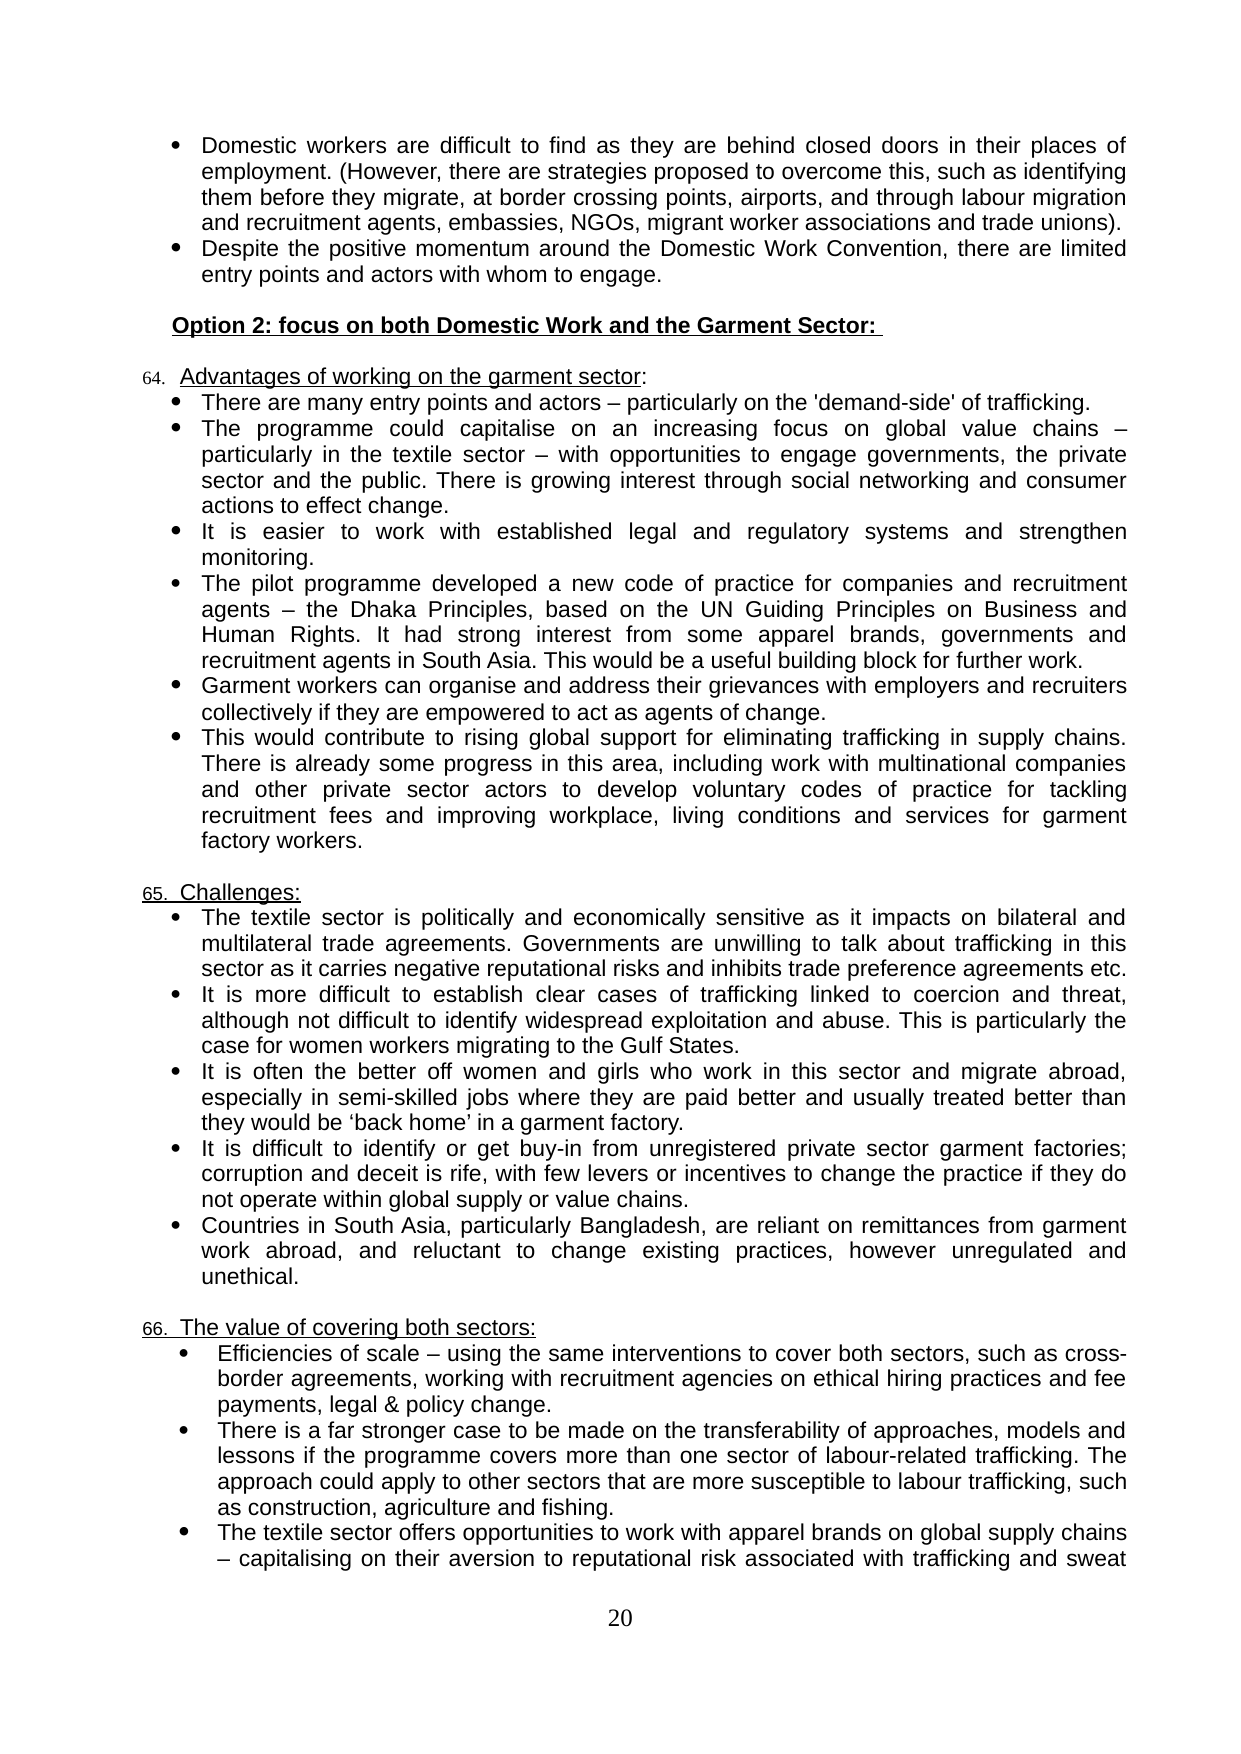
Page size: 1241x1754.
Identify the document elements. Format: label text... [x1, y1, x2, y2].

list The textile sector is politically and economically sensitive as it impacts on bilateral and multilateral trade agreements. Governments are unwilling to talk about trafficking in this sector as it carries negative reputational risks and inhibits trade preference agreements etc. [172, 905, 1128, 982]
list It is more difficult to establish clear cases of trafficking linked to coercion and threat, although not difficult to identify widespread exploitation and abuse. This is particularly the case for women workers migrating to the Gulf States. [172, 982, 1128, 1058]
list Countries in South Asia, particularly Bangladesh, are reliant on remittances from garment work abroad, and reluctant to change existing practices, however unregulated and unethical. [172, 1212, 1128, 1289]
list Efficiencies of scale – using the same interventions to cover both sectors, such as cross-border agreements, working with recruitment agencies on ethical hiring practices and fee payments, legal & policy change. [179, 1340, 1128, 1417]
list Domestic workers are difficult to find as they are behind closed doors in their places of employment. (However, there are strategies proposed to overcome this, such as identifying them before they migrate, at border crossing points, airports, and through labour migration and recruitment agents, embassies, NGOs, migrant worker associations and trade unions). [172, 133, 1128, 235]
list It is easier to work with established legal and regulatory systems and strengthen monitoring. [172, 519, 1128, 571]
list The programme could capitalise on an increasing focus on global value chains – particularly in the textile sector – with opportunities to engage governments, the private sector and the public. There is growing interest through social networking and consumer actions to effect change. [172, 416, 1128, 519]
list Challenges: [142, 879, 1128, 905]
list It is difficult to identify or get buy-in from unregistered private sector garment factories; corruption and deceit is rife, with few levers or incentives to change the practice if they do not operate within global supply or value chains. [172, 1135, 1128, 1212]
list It is often the better off women and girls who work in this sector and migrate abroad, especially in semi-skilled jobs where they are paid better and usually treated better than they would be ‘back home’ in a garment factory. [172, 1058, 1128, 1135]
list The value of covering both sectors: [142, 1315, 1128, 1340]
list The textile sector offers opportunities to work with apparel brands on global supply chains – capitalising on their aversion to reputational risk associated with trafficking and sweat [179, 1520, 1128, 1572]
list There is a far stronger case to be made on the transferability of approaches, models and lessons if the programme covers more than one sector of labour-related trafficking. The approach could apply to other sectors that are more susceptible to labour trafficking, such as construction, agriculture and fishing. [179, 1417, 1128, 1520]
list Garment workers can organise and address their grievances with employers and recruiters collectively if they are empowered to act as agents of change. [172, 673, 1128, 725]
list This would contribute to rising global support for eliminating trafficking in supply chains. There is already some progress in this area, including work with multinational companies and other private sector actors to develop voluntary codes of practice for tackling recruitment fees and improving workplace, living conditions and services for garment factory workers. [172, 725, 1128, 853]
list There are many entry points and actors – particularly on the 'demand-side' of trafficking. [172, 390, 1128, 416]
list Advantages of working on the garment sector: [142, 364, 1128, 390]
list The pilot programme developed a new code of practice for companies and recruitment agents – the Dhaka Principles, based on the UN Guiding Principles on Business and Human Rights. It had strong interest from some apparel brands, governments and recruitment agents in South Asia. This would be a useful building block for further work. [172, 571, 1128, 673]
list Option 2: focus on both Domestic Work and the Garment Sector: [112, 313, 1128, 338]
list Despite the positive momentum around the Domestic Work Convention, there are limited entry points and actors with whom to engage. [172, 235, 1128, 287]
